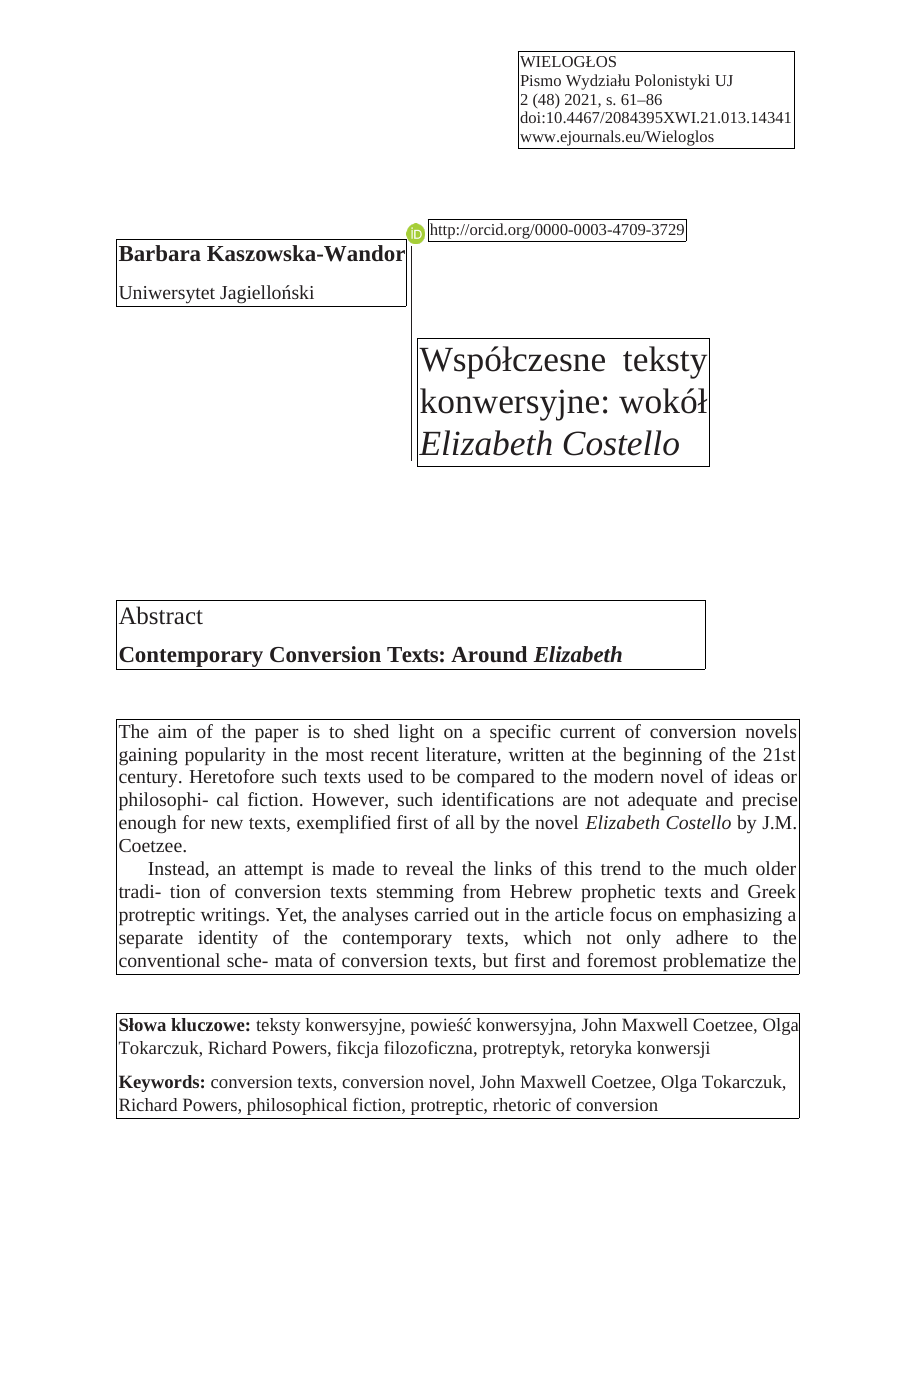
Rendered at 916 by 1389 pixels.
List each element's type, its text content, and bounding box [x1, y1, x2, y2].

text WIELOGŁOS [520, 52, 794, 71]
text Współczesne teksty konwersyjne: wokół Elizabeth Costello [419, 339, 708, 463]
text http://orcid.org/0000-0003-4709-3729 [429, 220, 686, 239]
text www.ejournals.eu/Wieloglos [520, 127, 794, 146]
text Instead, an attempt is made to reveal the links of this trend to the much older tradi- tion of conversion texts stemming from Hebrew prophetic texts and Greek protreptic writings. Yet, the analyses carried out in the article focus on emphasizing a separate identity of the contemporary texts, which not only adhere to the conventional sche- mata of conversion texts, but first and foremost problematize the very phenomenon of conversion rhetoric. [118, 857, 797, 974]
text Richard Powers, philosophical fiction, protreptic, rhetoric of conversion [118, 1094, 799, 1116]
text Barbara Kaszowska-Wandor [118, 240, 406, 267]
text The aim of the paper is to shed light on a specific current of conversion novels gaining popularity in the most recent literature, written at the beginning of the 21st century. Heretofore such texts used to be compared to the modern novel of ideas or philosophi- cal fiction. However, such identifications are not adequate and precise enough for new texts, exemplified first of all by the novel Elizabeth Costello by J.M. Coetzee. [118, 720, 797, 857]
text Contemporary Conversion Texts: Around Elizabeth Costello [118, 641, 705, 669]
text Abstract [118, 601, 705, 630]
text Pismo Wydziału Polonistyki UJ 2 (48) 2021, s. 61–86 [520, 71, 739, 109]
text doi:10.4467/2084395XWI.21.013.14341 [520, 109, 794, 127]
picture [406, 223, 425, 244]
text Słowa kluczowe: teksty konwersyjne, powieść konwersyjna, John Maxwell Coetzee, Olga Tokarczuk, Richard Powers, fikcja filozoficzna, protreptyk, retoryka konwersji [118, 1014, 799, 1058]
text Uniwersytet Jagielloński [118, 281, 406, 304]
text Keywords: conversion texts, conversion novel, John Maxwell Coetzee, Olga Tokarczuk, [118, 1071, 799, 1093]
